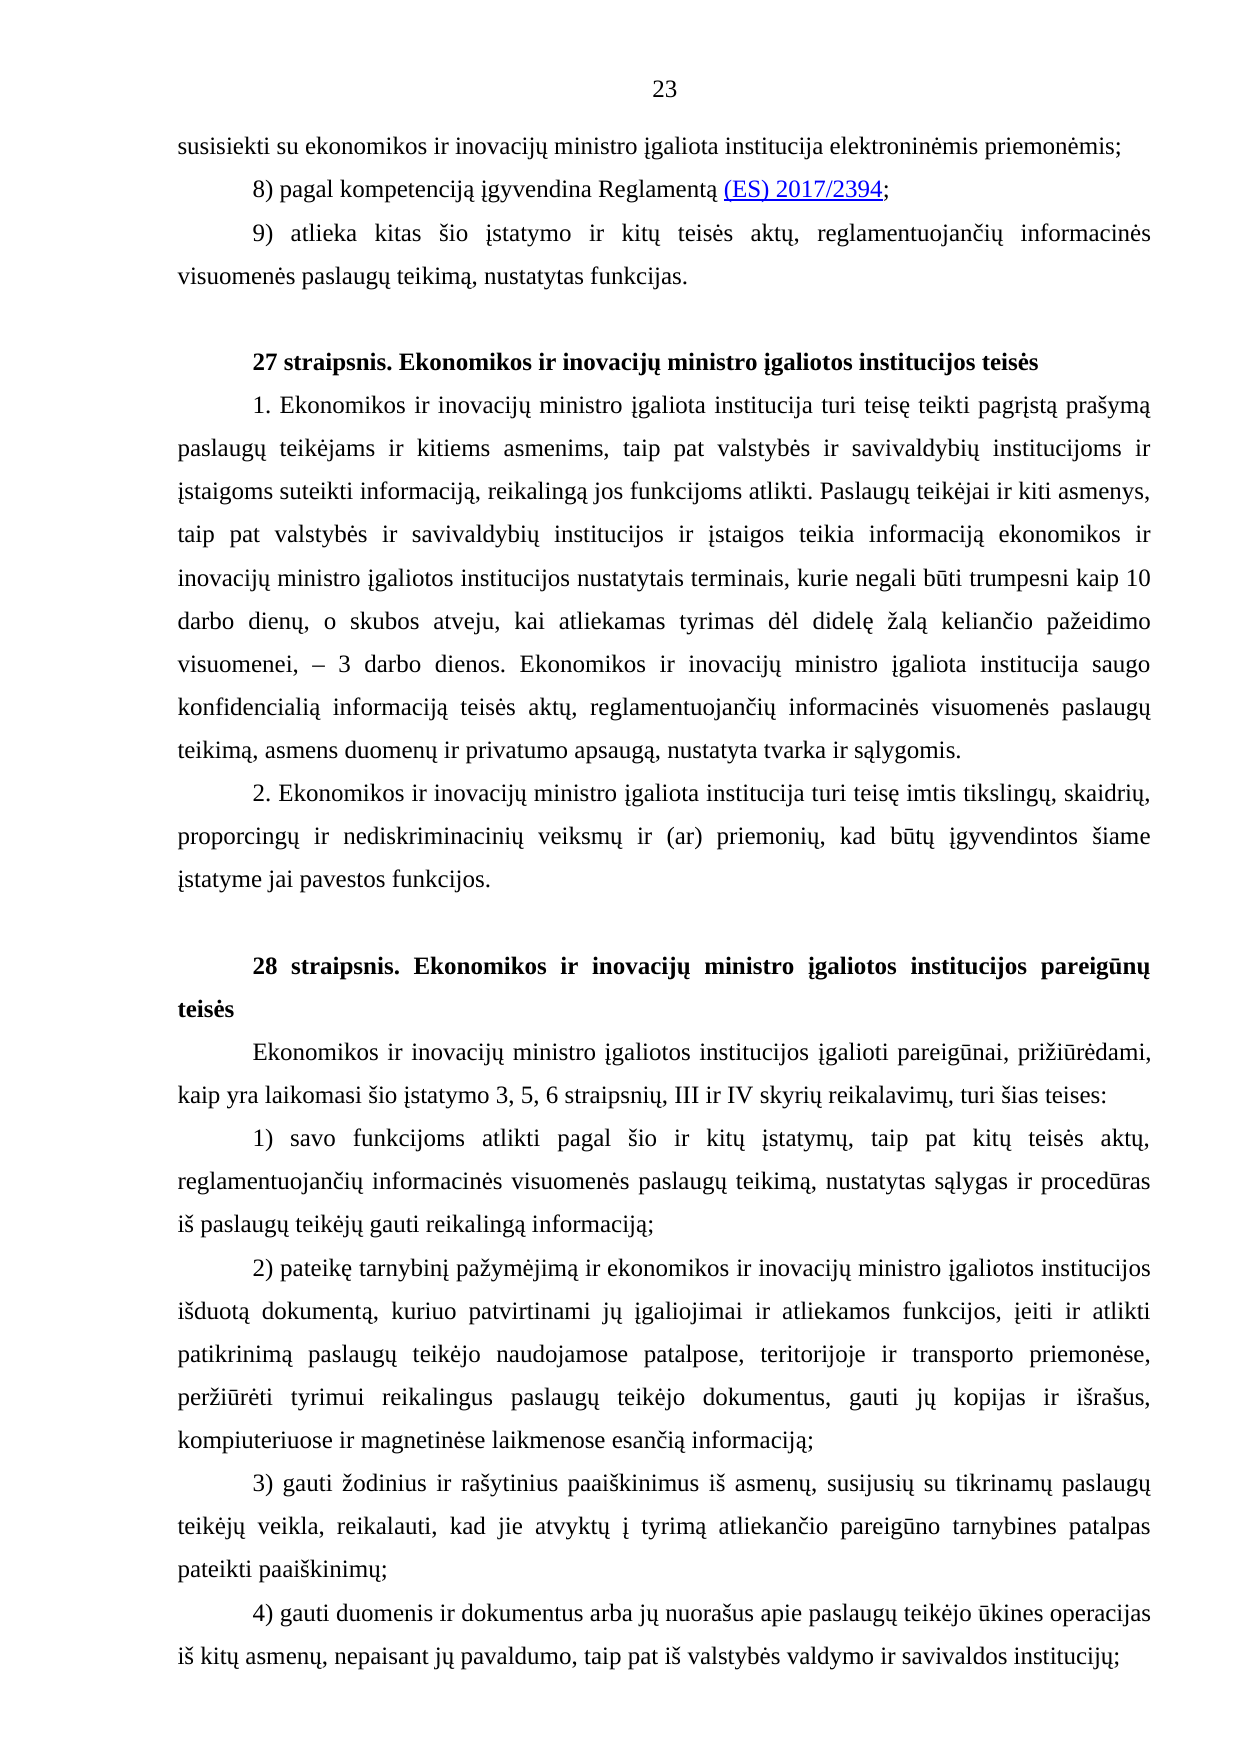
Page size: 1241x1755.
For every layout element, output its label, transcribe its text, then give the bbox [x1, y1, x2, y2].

text Ekonomikos ir inovacijų ministro įgaliotos institucijos įgalioti pareigūnai, prižiūrėdami, kaip yra laikomasi šio įstatymo 3, 5, 6 straipsnių, III ir IV skyrių reikalavimų, turi šias teises: [177, 1037, 1152, 1109]
text 1) savo funkcijoms atlikti pagal šio ir kitų įstatymų, taip pat kitų teisės aktų, reglamentuojančių informacinės visuomenės paslaugų teikimą, nustatytas sąlygas ir procedūras iš paslaugų teikėjų gauti reikalingą informaciją; [177, 1123, 1152, 1238]
text 3) gauti žodinius ir rašytinius paaiškinimus iš asmenų, susijusių su tikrinamų paslaugų teikėjų veikla, reikalauti, kad jie atvyktų į tyrimą atliekančio pareigūno tarnybines patalpas pateikti paaiškinimų; [177, 1468, 1152, 1583]
text 9) atlieka kitas šio įstatymo ir kitų teisės aktų, reglamentuojančių informacinės visuomenės paslaugų teikimą, nustatytas funkcijas. [177, 218, 1152, 289]
text susisiekti su ekonomikos ir inovacijų ministro įgaliota institucija elektroninėmis priemonėmis; [177, 131, 1152, 160]
text 4) gauti duomenis ir dokumentus arba jų nuorašus apie paslaugų teikėjo ūkines operacijas iš kitų asmenų, nepaisant jų pavaldumo, taip pat iš valstybės valdymo ir savivaldos institucijų; [177, 1598, 1152, 1669]
text 1. Ekonomikos ir inovacijų ministro įgaliota institucija turi teisę teikti pagrįstą prašymą paslaugų teikėjams ir kitiems asmenims, taip pat valstybės ir savivaldybių institucijoms ir įstaigoms suteikti informaciją, reikalingą jos funkcijoms atlikti. Paslaugų teikėjai ir kiti asmenys, taip pat valstybės ir savivaldybių institucijos ir įstaigos teikia informaciją ekonomikos ir inovacijų ministro įgaliotos institucijos nustatytais terminais, kurie negali būti trumpesni kaip 10 darbo dienų, o skubos atveju, kai atliekamas tyrimas dėl didelę žalą keliančio pažeidimo visuomenei, – 3 darbo dienos. Ekonomikos ir inovacijų ministro įgaliota institucija saugo konfidencialią informaciją teisės aktų, reglamentuojančių informacinės visuomenės paslaugų teikimą, asmens duomenų ir privatumo apsaugą, nustatyta tvarka ir sąlygomis. [177, 390, 1152, 764]
text 8) pagal kompetenciją įgyvendina Reglamentą (ES) 2017/2394; [177, 174, 1152, 203]
text 2) pateikę tarnybinį pažymėjimą ir ekonomikos ir inovacijų ministro įgaliotos institucijos išduotą dokumentą, kuriuo patvirtinami jų įgaliojimai ir atliekamos funkcijos, įeiti ir atlikti patikrinimą paslaugų teikėjo naudojamose patalpose, teritorijoje ir transporto priemonėse, peržiūrėti tyrimui reikalingus paslaugų teikėjo dokumentus, gauti jų kopijas ir išrašus, kompiuteriuose ir magnetinėse laikmenose esančią informaciją; [177, 1253, 1152, 1454]
text 28 straipsnis. Ekonomikos ir inovacijų ministro įgaliotos institucijos pareigūnų teisės [177, 951, 1152, 1023]
text 27 straipsnis. Ekonomikos ir inovacijų ministro įgaliotos institucijos teisės [177, 347, 1152, 376]
text 2. Ekonomikos ir inovacijų ministro įgaliota institucija turi teisę imtis tikslingų, skaidrių, proporcingų ir nediskriminacinių veiksmų ir (ar) priemonių, kad būtų įgyvendintos šiame įstatyme jai pavestos funkcijos. [177, 778, 1152, 893]
